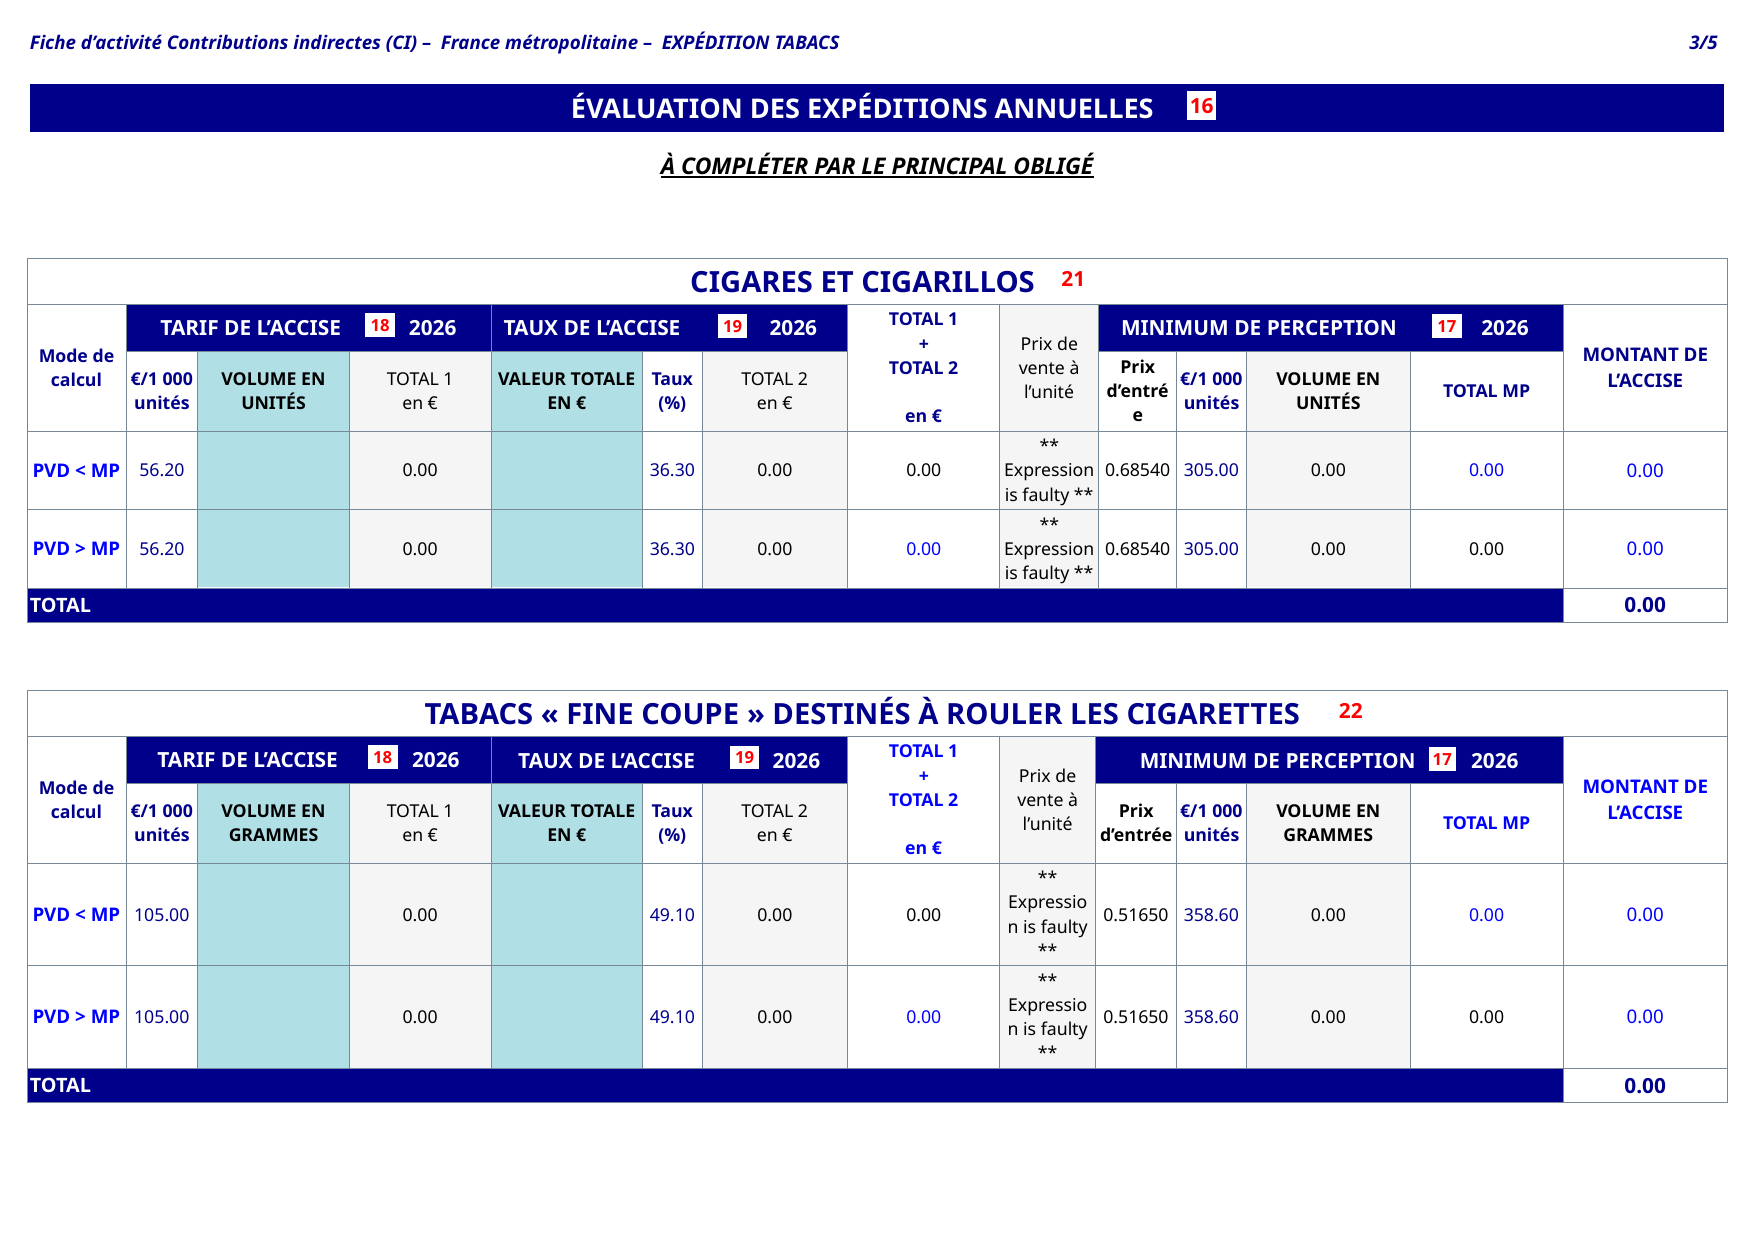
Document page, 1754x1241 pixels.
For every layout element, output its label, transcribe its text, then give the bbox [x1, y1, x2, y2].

table_cell [198, 432, 349, 509]
text À COMPLÉTER PAR LE PRINCIPAL OBLIGÉ [29, 150, 1724, 181]
table_cell MONTANT DE L’ACCISE [1564, 737, 1727, 863]
table_cell [492, 432, 642, 509]
table_cell €/1 000 unités [127, 784, 197, 863]
table_cell 0,00 [848, 510, 999, 587]
table_cell MINIMUM DE PERCEPTION 2026 [1096, 737, 1563, 783]
table_cell 0,00 [848, 966, 999, 1068]
table_cell TOTAL 2 en € [703, 352, 847, 431]
table_cell 0,00 [1247, 432, 1410, 509]
table_cell Prix d’entrée [1096, 784, 1176, 863]
table_cell 105,00 [127, 864, 197, 965]
table_cell TOTAL 1 + TOTAL 2 en € [848, 305, 999, 431]
table_cell 105,00 [127, 966, 197, 1068]
table_cell 0,00 [1411, 966, 1563, 1068]
table_cell 56,20 [127, 510, 197, 587]
table_cell [198, 864, 349, 965]
table_cell 0,00 [350, 966, 491, 1068]
table_cell Taux (%) [643, 784, 702, 863]
table_cell 0,00 [1411, 432, 1563, 509]
table_cell MINIMUM DE PERCEPTION 2026 [1099, 305, 1563, 351]
table_cell €/1 000 unités [127, 352, 197, 431]
table_cell [198, 966, 349, 1068]
table_cell 0,00 [703, 510, 847, 587]
table_cell 49,10 [643, 966, 702, 1068]
table_cell TOTAL [28, 1069, 1563, 1102]
table_cell 56,20 [127, 432, 197, 509]
table_cell TOTAL MP [1411, 352, 1563, 431]
table_cell Prix de vente à l’unité [1000, 737, 1095, 863]
table_cell VALEUR TOTALE EN € [492, 352, 642, 431]
table_cell TOTAL 1 en € [350, 352, 491, 431]
table_cell 0,51650 [1096, 966, 1176, 1068]
table_cell Prix de vente à l’unité [1000, 305, 1098, 431]
table_cell ** Expression erronée ** [1000, 966, 1095, 1068]
table_cell 0,00 [1564, 966, 1727, 1068]
table_cell 305,00 [1177, 432, 1246, 509]
table_cell 0,68540 [1099, 432, 1176, 509]
table_cell 358,60 [1177, 864, 1246, 965]
table_cell PVD > MP [28, 510, 126, 587]
table_cell TAUX DE L’ACCISE 2026 [492, 737, 847, 783]
table_cell TAUX DE L’ACCISE 2026 [492, 305, 847, 351]
table_cell PVD < MP [28, 864, 126, 965]
table_cell 0,00 [1247, 510, 1410, 587]
table_cell 36,30 [643, 510, 702, 587]
table_cell 0,00 [848, 432, 999, 509]
table_cell ** Expression erronée ** [1000, 864, 1095, 965]
table_cell 0,00 [1411, 510, 1563, 587]
table_header CIGARES ET CIGARILLOS [28, 259, 1727, 304]
table_cell Prix d’entrée [1099, 352, 1176, 431]
table_cell [198, 510, 349, 587]
table_cell VOLUME EN UNITÉS [198, 352, 349, 431]
table_cell 0,00 [703, 966, 847, 1068]
table_cell 0,00 [703, 432, 847, 509]
table_header 3/5 [1682, 30, 1724, 55]
table_cell 0,00 [848, 864, 999, 965]
table_cell 0,00 [350, 864, 491, 965]
table_header TABACS « FINE COUPE » DESTINÉS À ROULER LES CIGARETTES [28, 691, 1727, 736]
table_cell 0,00 [1564, 589, 1727, 622]
table_cell MONTANT DE L’ACCISE [1564, 305, 1727, 431]
table_cell 358,60 [1177, 966, 1246, 1068]
table_cell 0,00 [1564, 1069, 1727, 1102]
table_cell 0,68540 [1099, 510, 1176, 587]
table_cell 0,00 [1564, 432, 1727, 509]
table_cell 0,51650 [1096, 864, 1176, 965]
table_cell ** Expression erronée ** [1000, 510, 1098, 587]
table_cell 36,30 [643, 432, 702, 509]
table_cell VOLUME EN GRAMMES [198, 784, 349, 863]
table_cell ** Expression erronée ** [1000, 432, 1098, 509]
table_cell TOTAL MP [1411, 784, 1563, 863]
table_cell 49,10 [643, 864, 702, 965]
table_cell Taux (%) [643, 352, 702, 431]
table_cell €/1 000 unités [1177, 784, 1246, 863]
table_cell 0,00 [1564, 864, 1727, 965]
table_cell 0,00 [1247, 864, 1410, 965]
table_cell €/1 000 unités [1177, 352, 1246, 431]
table_header Fiche d’activité Contributions indirectes (CI) – France métropolitaine – EXPÉDITION TABACS [30, 30, 1682, 55]
table_cell 0,00 [350, 432, 491, 509]
table_cell TOTAL [28, 589, 1563, 622]
table_cell Mode de calcul [28, 737, 126, 863]
table_cell TOTAL 2 en € [703, 784, 847, 863]
table_cell 0,00 [703, 864, 847, 965]
table_cell 305,00 [1177, 510, 1246, 587]
table_cell Mode de calcul [28, 305, 126, 431]
table_cell TARIF DE L’ACCISE 2026 [127, 737, 491, 783]
table_cell PVD < MP [28, 432, 126, 509]
table_cell PVD > MP [28, 966, 126, 1068]
table_header ÉVALUATION DES EXPÉDITIONS ANNUELLES [30, 84, 1724, 132]
table_cell VOLUME EN UNITÉS [1247, 352, 1410, 431]
table_cell 0,00 [350, 510, 491, 587]
table_cell TOTAL 1 + TOTAL 2 en € [848, 737, 999, 863]
table_cell [492, 864, 642, 965]
table_cell VALEUR TOTALE EN € [492, 784, 642, 863]
table_cell [492, 966, 642, 1068]
table_cell 0,00 [1564, 510, 1727, 587]
table_cell TOTAL 1 en € [350, 784, 491, 863]
table_cell 0,00 [1411, 864, 1563, 965]
table_cell VOLUME EN GRAMMES [1247, 784, 1410, 863]
table_cell 0,00 [1247, 966, 1410, 1068]
table_cell TARIF DE L’ACCISE 2026 [127, 305, 491, 351]
table_cell [492, 510, 642, 587]
